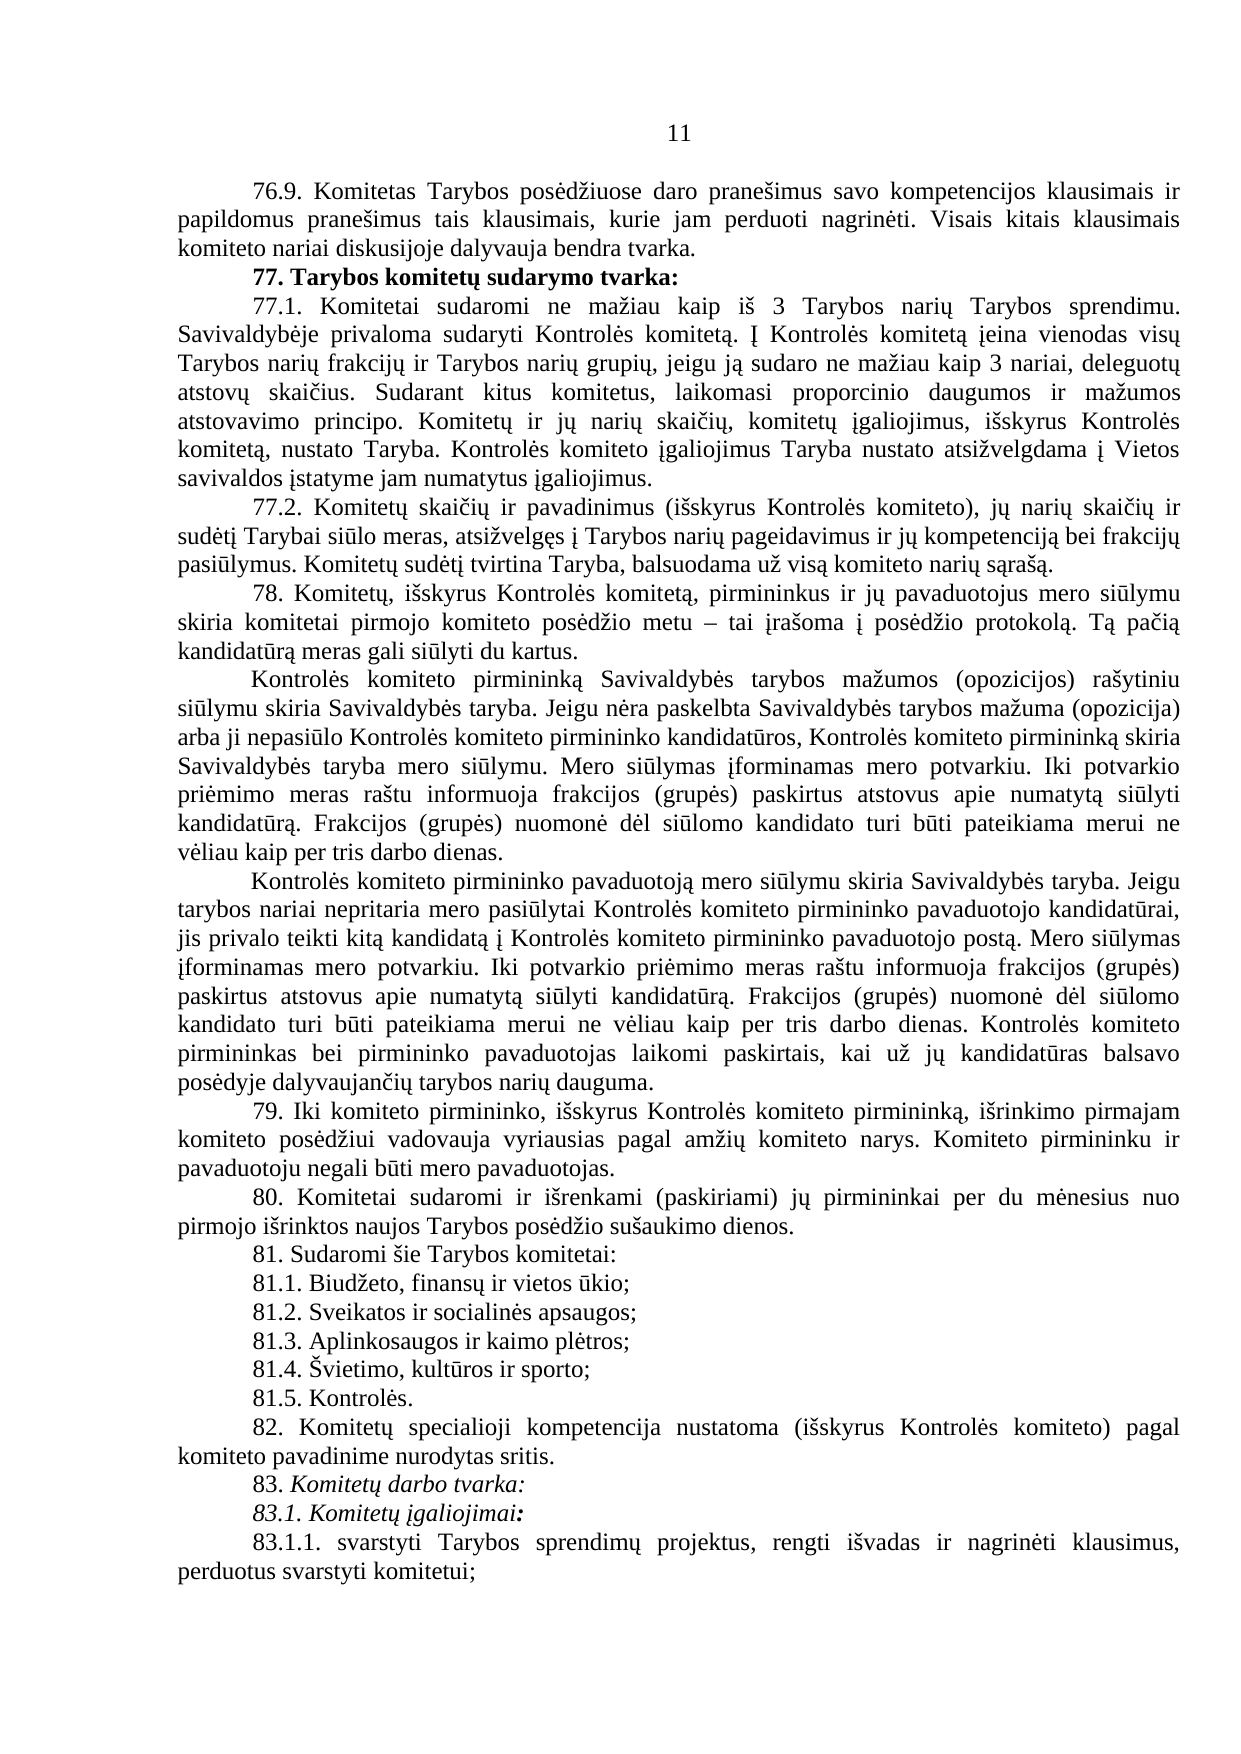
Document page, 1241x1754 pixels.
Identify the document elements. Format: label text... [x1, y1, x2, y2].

text 82. Komitetų specialioji kompetencija nustatoma (išskyrus Kontrolės komiteto) pagal komiteto pavadinime nurodytas sritis. [177, 1412, 1181, 1469]
text Kontrolės komiteto pirmininko pavaduotoją mero siūlymu skiria Savivaldybės taryba. Jeigu tarybos nariai nepritaria mero pasiūlytai Kontrolės komiteto pirmininko pavaduotojo kandidatūrai, jis privalo teikti kitą kandidatą į Kontrolės komiteto pirmininko pavaduotojo postą. Mero siūlymas įforminamas mero potvarkiu. Iki potvarkio priėmimo meras raštu informuoja frakcijos (grupės) paskirtus atstovus apie numatytą siūlyti kandidatūrą. Frakcijos (grupės) nuomonė dėl siūlomo kandidato turi būti pateikiama merui ne vėliau kaip per tris darbo dienas. Kontrolės komiteto pirmininkas bei pirmininko pavaduotojas laikomi paskirtais, kai už jų kandidatūras balsavo posėdyje dalyvaujančių tarybos narių dauguma. [177, 866, 1181, 1096]
text 81.4. Švietimo, kultūros ir sporto; [177, 1354, 1181, 1383]
text 83.1. Komitetų įgaliojimai: [177, 1498, 1181, 1527]
text 81.2. Sveikatos ir socialinės apsaugos; [177, 1297, 1181, 1326]
text 77.2. Komitetų skaičių ir pavadinimus (išskyrus Kontrolės komiteto), jų narių skaičių ir sudėtį Tarybai siūlo meras, atsižvelgęs į Tarybos narių pageidavimus ir jų kompetenciją bei frakcijų pasiūlymus. Komitetų sudėtį tvirtina Taryba, balsuodama už visą komiteto narių sąrašą. [177, 492, 1181, 578]
text 79. Iki komiteto pirmininko, išskyrus Kontrolės komiteto pirmininką, išrinkimo pirmajam komiteto posėdžiui vadovauja vyriausias pagal amžių komiteto narys. Komiteto pirmininku ir pavaduotoju negali būti mero pavaduotojas. [177, 1096, 1181, 1182]
text 80. Komitetai sudaromi ir išrenkami (paskiriami) jų pirmininkai per du mėnesius nuo pirmojo išrinktos naujos Tarybos posėdžio sušaukimo dienos. [177, 1182, 1181, 1239]
text 78. Komitetų, išskyrus Kontrolės komitetą, pirmininkus ir jų pavaduotojus mero siūlymu skiria komitetai pirmojo komiteto posėdžio metu – tai įrašoma į posėdžio protokolą. Tą pačią kandidatūrą meras gali siūlyti du kartus. [177, 578, 1181, 664]
text 81.5. Kontrolės. [177, 1383, 1181, 1412]
text 81.3. Aplinkosaugos ir kaimo plėtros; [177, 1326, 1181, 1354]
text 83. Komitetų darbo tvarka: [177, 1469, 1181, 1498]
text 81.1. Biudžeto, finansų ir vietos ūkio; [177, 1268, 1181, 1297]
text Kontrolės komiteto pirmininką Savivaldybės tarybos mažumos (opozicijos) rašytiniu siūlymu skiria Savivaldybės taryba. Jeigu nėra paskelbta Savivaldybės tarybos mažuma (opozicija) arba ji nepasiūlo Kontrolės komiteto pirmininko kandidatūros, Kontrolės komiteto pirmininką skiria Savivaldybės taryba mero siūlymu. Mero siūlymas įforminamas mero potvarkiu. Iki potvarkio priėmimo meras raštu informuoja frakcijos (grupės) paskirtus atstovus apie numatytą siūlyti kandidatūrą. Frakcijos (grupės) nuomonė dėl siūlomo kandidato turi būti pateikiama merui ne vėliau kaip per tris darbo dienas. [177, 664, 1181, 866]
text 77. Tarybos komitetų sudarymo tvarka: [177, 262, 1181, 291]
text 83.1.1. svarstyti Tarybos sprendimų projektus, rengti išvadas ir nagrinėti klausimus, perduotus svarstyti komitetui; [177, 1527, 1181, 1584]
text 81. Sudaromi šie Tarybos komitetai: [177, 1239, 1181, 1268]
text 76.9. Komitetas Tarybos posėdžiuose daro pranešimus savo kompetencijos klausimais ir papildomus pranešimus tais klausimais, kurie jam perduoti nagrinėti. Visais kitais klausimais komiteto nariai diskusijoje dalyvauja bendra tvarka. [177, 176, 1181, 262]
text 77.1. Komitetai sudaromi ne mažiau kaip iš 3 Tarybos narių Tarybos sprendimu. Savivaldybėje privaloma sudaryti Kontrolės komitetą. Į Kontrolės komitetą įeina vienodas visų Tarybos narių frakcijų ir Tarybos narių grupių, jeigu ją sudaro ne mažiau kaip 3 nariai, deleguotų atstovų skaičius. Sudarant kitus komitetus, laikomasi proporcinio daugumos ir mažumos atstovavimo principo. Komitetų ir jų narių skaičių, komitetų įgaliojimus, išskyrus Kontrolės komitetą, nustato Taryba. Kontrolės komiteto įgaliojimus Taryba nustato atsižvelgdama į Vietos savivaldos įstatyme jam numatytus įgaliojimus. [177, 291, 1181, 492]
